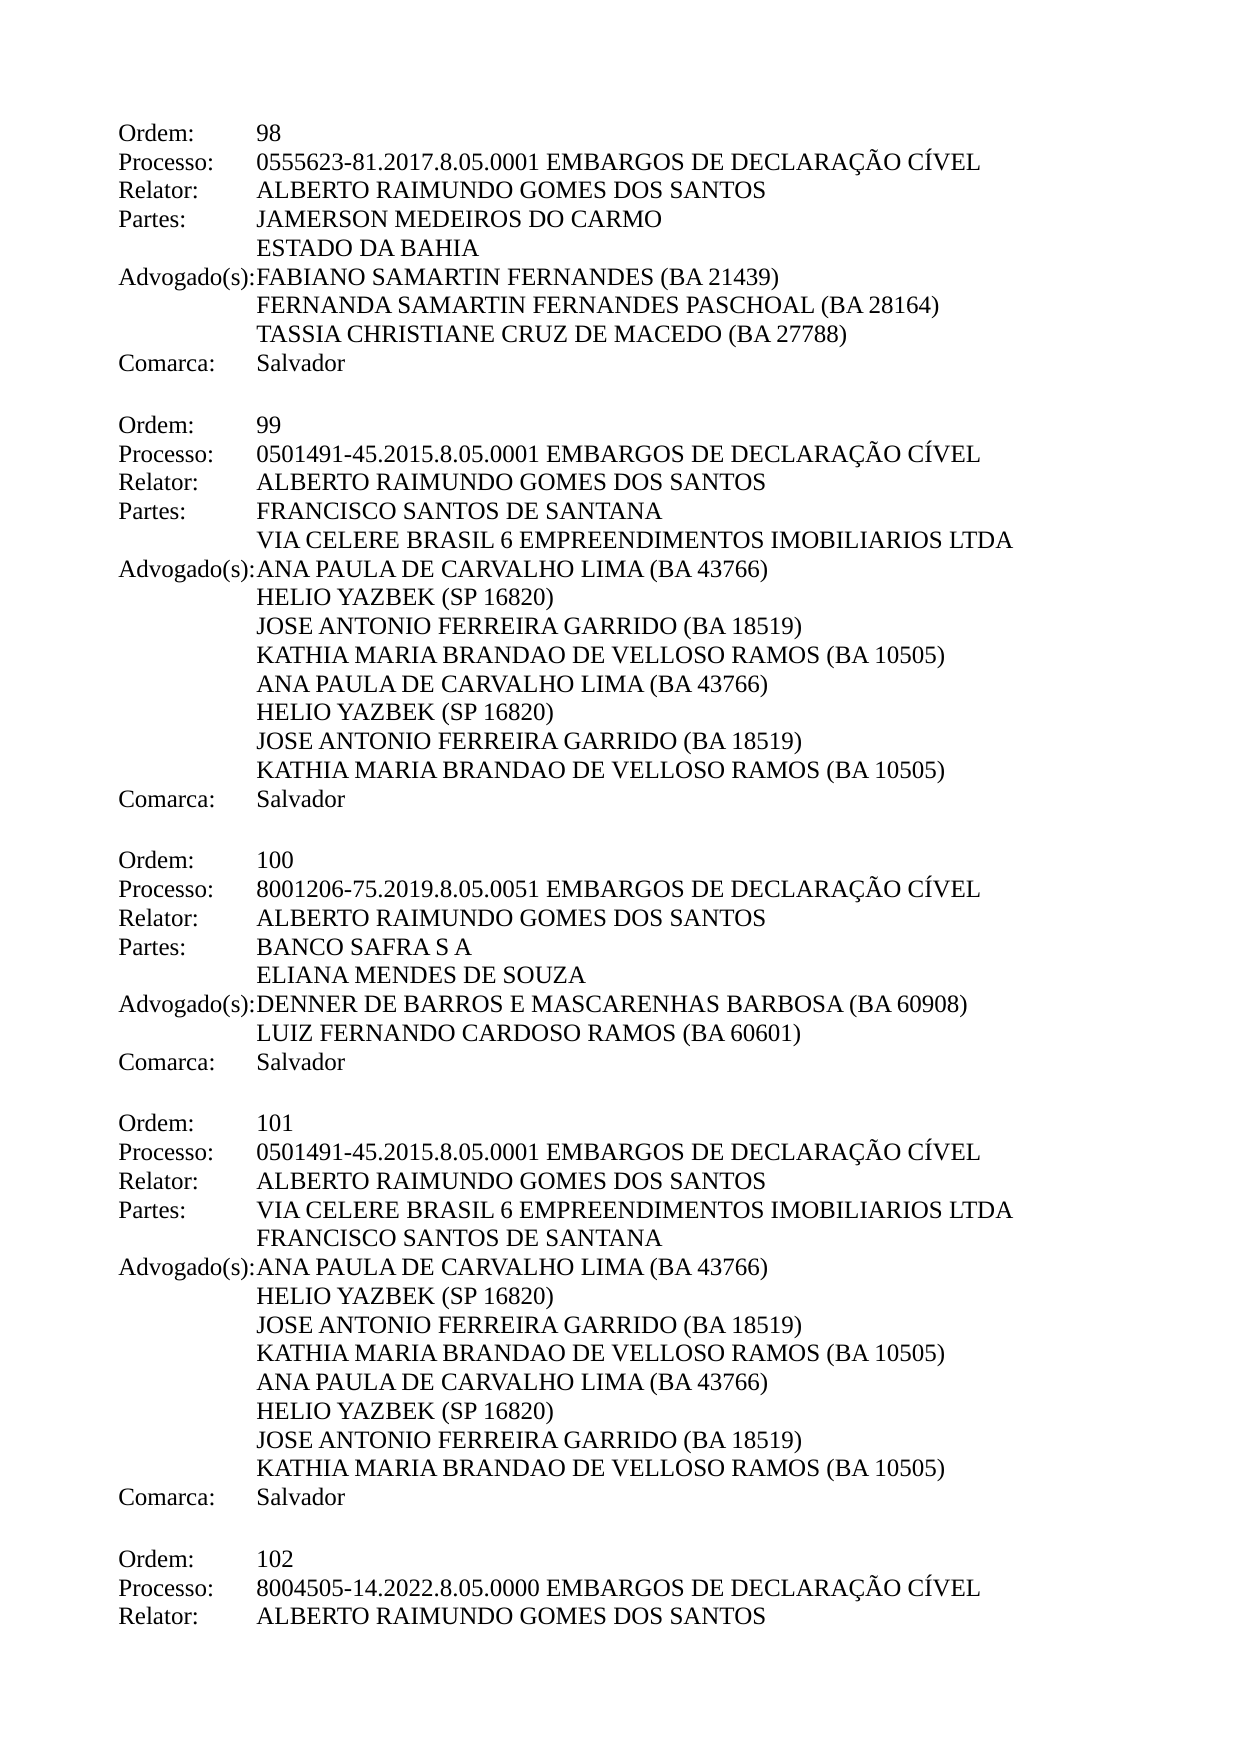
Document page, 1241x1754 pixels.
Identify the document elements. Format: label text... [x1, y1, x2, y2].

table_cell JOSE ANTONIO FERREIRA GARRIDO (BA 18519) [256, 1310, 1020, 1338]
table_cell ESTADO DA BAHIA [256, 233, 984, 262]
table_header 98 [256, 118, 984, 147]
table_header 99 [256, 410, 1020, 439]
table_header Ordem: [118, 845, 256, 874]
table_cell [118, 583, 256, 611]
table_cell [118, 1425, 256, 1453]
table_cell HELIO YAZBEK (SP 16820) [256, 583, 1020, 611]
table_cell [118, 1310, 256, 1338]
table_header Ordem: [118, 118, 256, 147]
table_cell Processo: [118, 1137, 256, 1166]
table_cell DENNER DE BARROS E MASCARENHAS BARBOSA (BA 60908) [256, 989, 984, 1018]
table_cell ALBERTO RAIMUNDO GOMES DOS SANTOS [256, 1601, 984, 1630]
table_cell Salvador [256, 1482, 1020, 1511]
table_cell [118, 1454, 256, 1482]
table_cell Partes: [118, 1195, 256, 1223]
table_cell TASSIA CHRISTIANE CRUZ DE MACEDO (BA 27788) [256, 319, 984, 348]
table_cell Processo: [118, 874, 256, 903]
table_cell Processo: [118, 147, 256, 176]
table_cell Relator: [118, 1166, 256, 1195]
table_cell Advogado(s): [118, 1252, 256, 1281]
table_cell KATHIA MARIA BRANDAO DE VELLOSO RAMOS (BA 10505) [256, 1339, 1020, 1367]
table_cell [118, 640, 256, 669]
table_cell [118, 669, 256, 697]
table_cell [118, 960, 256, 989]
table_cell ELIANA MENDES DE SOUZA [256, 960, 984, 989]
table_cell Advogado(s): [118, 262, 256, 291]
table_cell Partes: [118, 204, 256, 233]
table_cell 0501491-45.2015.8.05.0001 EMBARGOS DE DECLARAÇÃO CÍVEL [256, 1137, 1020, 1166]
table_cell ANA PAULA DE CARVALHO LIMA (BA 43766) [256, 554, 1020, 582]
table_cell [118, 1018, 256, 1047]
table_cell Relator: [118, 903, 256, 932]
table_cell [118, 1367, 256, 1396]
table_cell JOSE ANTONIO FERREIRA GARRIDO (BA 18519) [256, 726, 1020, 755]
table_cell 0501491-45.2015.8.05.0001 EMBARGOS DE DECLARAÇÃO CÍVEL [256, 439, 1020, 467]
table_cell Relator: [118, 1601, 256, 1630]
table_cell VIA CELERE BRASIL 6 EMPREENDIMENTOS IMOBILIARIOS LTDA [256, 1195, 1020, 1223]
table_cell ALBERTO RAIMUNDO GOMES DOS SANTOS [256, 176, 984, 204]
table_cell BANCO SAFRA S A [256, 932, 984, 960]
table_cell [118, 698, 256, 726]
table_cell [118, 233, 256, 262]
table_cell ANA PAULA DE CARVALHO LIMA (BA 43766) [256, 1252, 1020, 1281]
table_cell VIA CELERE BRASIL 6 EMPREENDIMENTOS IMOBILIARIOS LTDA [256, 525, 1020, 554]
table_cell Processo: [118, 439, 256, 467]
table_cell ANA PAULA DE CARVALHO LIMA (BA 43766) [256, 669, 1020, 697]
table_cell Comarca: [118, 1482, 256, 1511]
table_cell ALBERTO RAIMUNDO GOMES DOS SANTOS [256, 1166, 1020, 1195]
table_cell [118, 755, 256, 784]
table_header 100 [256, 845, 984, 874]
table_cell Salvador [256, 1047, 984, 1075]
table_cell [118, 1339, 256, 1367]
table_header Ordem: [118, 1109, 256, 1137]
table_cell KATHIA MARIA BRANDAO DE VELLOSO RAMOS (BA 10505) [256, 1454, 1020, 1482]
table_cell FRANCISCO SANTOS DE SANTANA [256, 496, 1020, 525]
table_cell [118, 525, 256, 554]
table_header 101 [256, 1109, 1020, 1137]
table_cell HELIO YAZBEK (SP 16820) [256, 698, 1020, 726]
table_header Ordem: [118, 410, 256, 439]
table_cell JAMERSON MEDEIROS DO CARMO [256, 204, 984, 233]
table_cell Comarca: [118, 784, 256, 812]
table_header 102 [256, 1544, 984, 1573]
table_cell [118, 611, 256, 640]
table_cell Salvador [256, 348, 984, 377]
table_cell Advogado(s): [118, 554, 256, 582]
table_cell 8001206-75.2019.8.05.0051 EMBARGOS DE DECLARAÇÃO CÍVEL [256, 874, 984, 903]
table_cell FRANCISCO SANTOS DE SANTANA [256, 1224, 1020, 1252]
table_cell Partes: [118, 932, 256, 960]
table_cell Salvador [256, 784, 1020, 812]
table_cell Advogado(s): [118, 989, 256, 1018]
table_cell KATHIA MARIA BRANDAO DE VELLOSO RAMOS (BA 10505) [256, 640, 1020, 669]
table_cell ALBERTO RAIMUNDO GOMES DOS SANTOS [256, 468, 1020, 496]
table_cell [118, 1281, 256, 1310]
table_cell [118, 319, 256, 348]
table_cell [118, 1224, 256, 1252]
table_cell FABIANO SAMARTIN FERNANDES (BA 21439) [256, 262, 984, 291]
table_cell Relator: [118, 176, 256, 204]
table_cell ANA PAULA DE CARVALHO LIMA (BA 43766) [256, 1367, 1020, 1396]
table_cell FERNANDA SAMARTIN FERNANDES PASCHOAL (BA 28164) [256, 291, 984, 319]
table_header Ordem: [118, 1544, 256, 1573]
table_cell [118, 291, 256, 319]
table_cell [118, 1396, 256, 1425]
table_cell 0555623-81.2017.8.05.0001 EMBARGOS DE DECLARAÇÃO CÍVEL [256, 147, 984, 176]
table_cell ALBERTO RAIMUNDO GOMES DOS SANTOS [256, 903, 984, 932]
table_cell Relator: [118, 468, 256, 496]
table_cell Processo: [118, 1573, 256, 1601]
table_cell Comarca: [118, 348, 256, 377]
table_cell Partes: [118, 496, 256, 525]
table_cell KATHIA MARIA BRANDAO DE VELLOSO RAMOS (BA 10505) [256, 755, 1020, 784]
table_cell JOSE ANTONIO FERREIRA GARRIDO (BA 18519) [256, 1425, 1020, 1453]
table_cell [118, 726, 256, 755]
table_cell JOSE ANTONIO FERREIRA GARRIDO (BA 18519) [256, 611, 1020, 640]
table_cell 8004505-14.2022.8.05.0000 EMBARGOS DE DECLARAÇÃO CÍVEL [256, 1573, 984, 1601]
table_cell HELIO YAZBEK (SP 16820) [256, 1281, 1020, 1310]
table_cell LUIZ FERNANDO CARDOSO RAMOS (BA 60601) [256, 1018, 984, 1047]
table_cell HELIO YAZBEK (SP 16820) [256, 1396, 1020, 1425]
table_cell Comarca: [118, 1047, 256, 1075]
